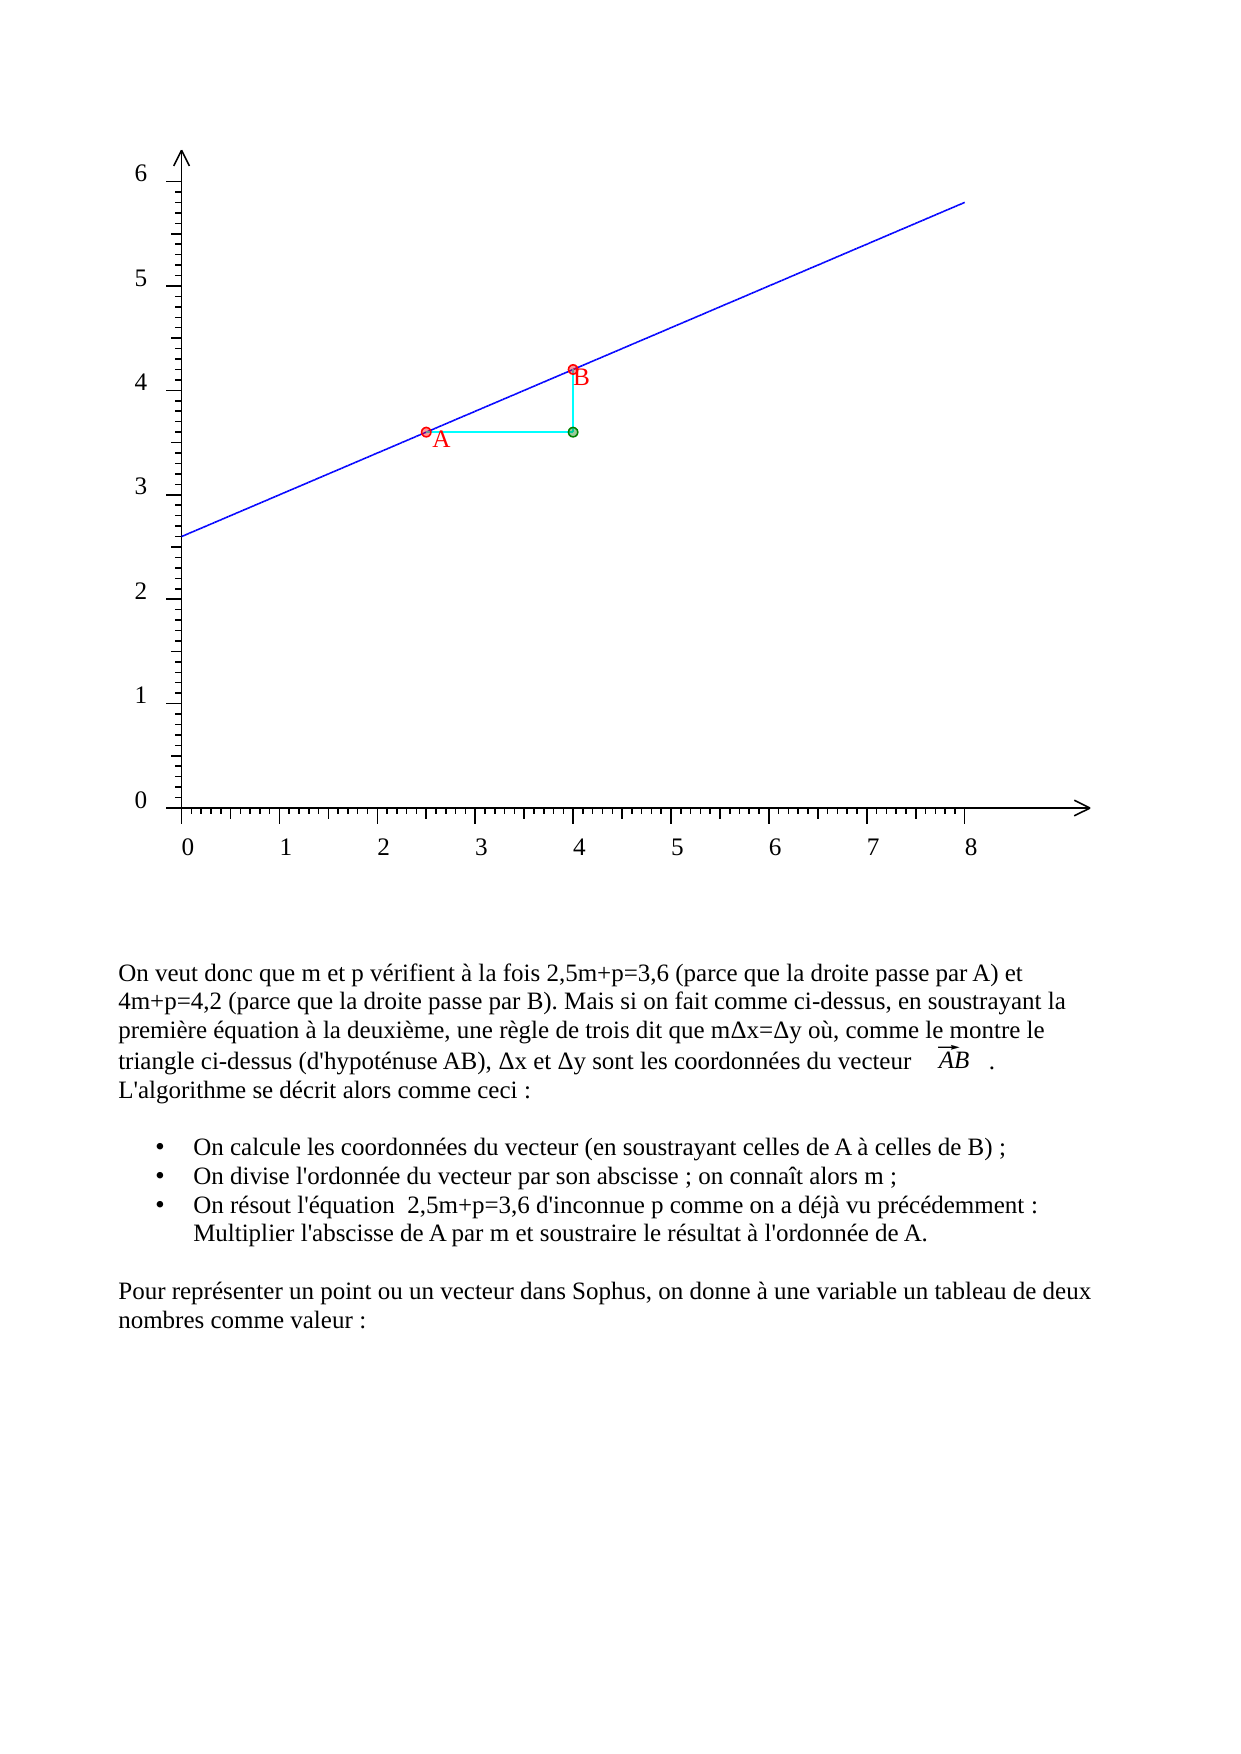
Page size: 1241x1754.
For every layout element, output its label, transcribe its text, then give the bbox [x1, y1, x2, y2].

list On divise l'ordonnée du vecteur par son abscisse ; on connaît alors m ; [156, 1161, 1122, 1190]
text On veut donc que m et p vérifient à la fois 2,5m+p=3,6 (parce que la droite passe par A) et 4m+p=4,2 (parce que la droite passe par B). Mais si on fait comme ci-dessus, en soustrayant la première équation à la deuxième, une règle de trois dit que mΔx=Δy où, comme le montre le triangle ci-dessus (d'hypoténuse AB), Δx et Δy sont les coordonnées du vecteur . L'algorithme se décrit alors comme ceci : [118, 958, 1122, 1103]
list On calcule les coordonnées du vecteur (en soustrayant celles de A à celles de B) ; [156, 1132, 1122, 1161]
list On résout l'équation 2,5m+p=3,6 d'inconnue p comme on a déjà vu précédemment : Multiplier l'abscisse de A par m et soustraire le résultat à l'ordonnée de A. [156, 1190, 1122, 1247]
text Pour représenter un point ou un vecteur dans Sophus, on donne à une variable un tableau de deux nombres comme valeur : [118, 1276, 1122, 1333]
